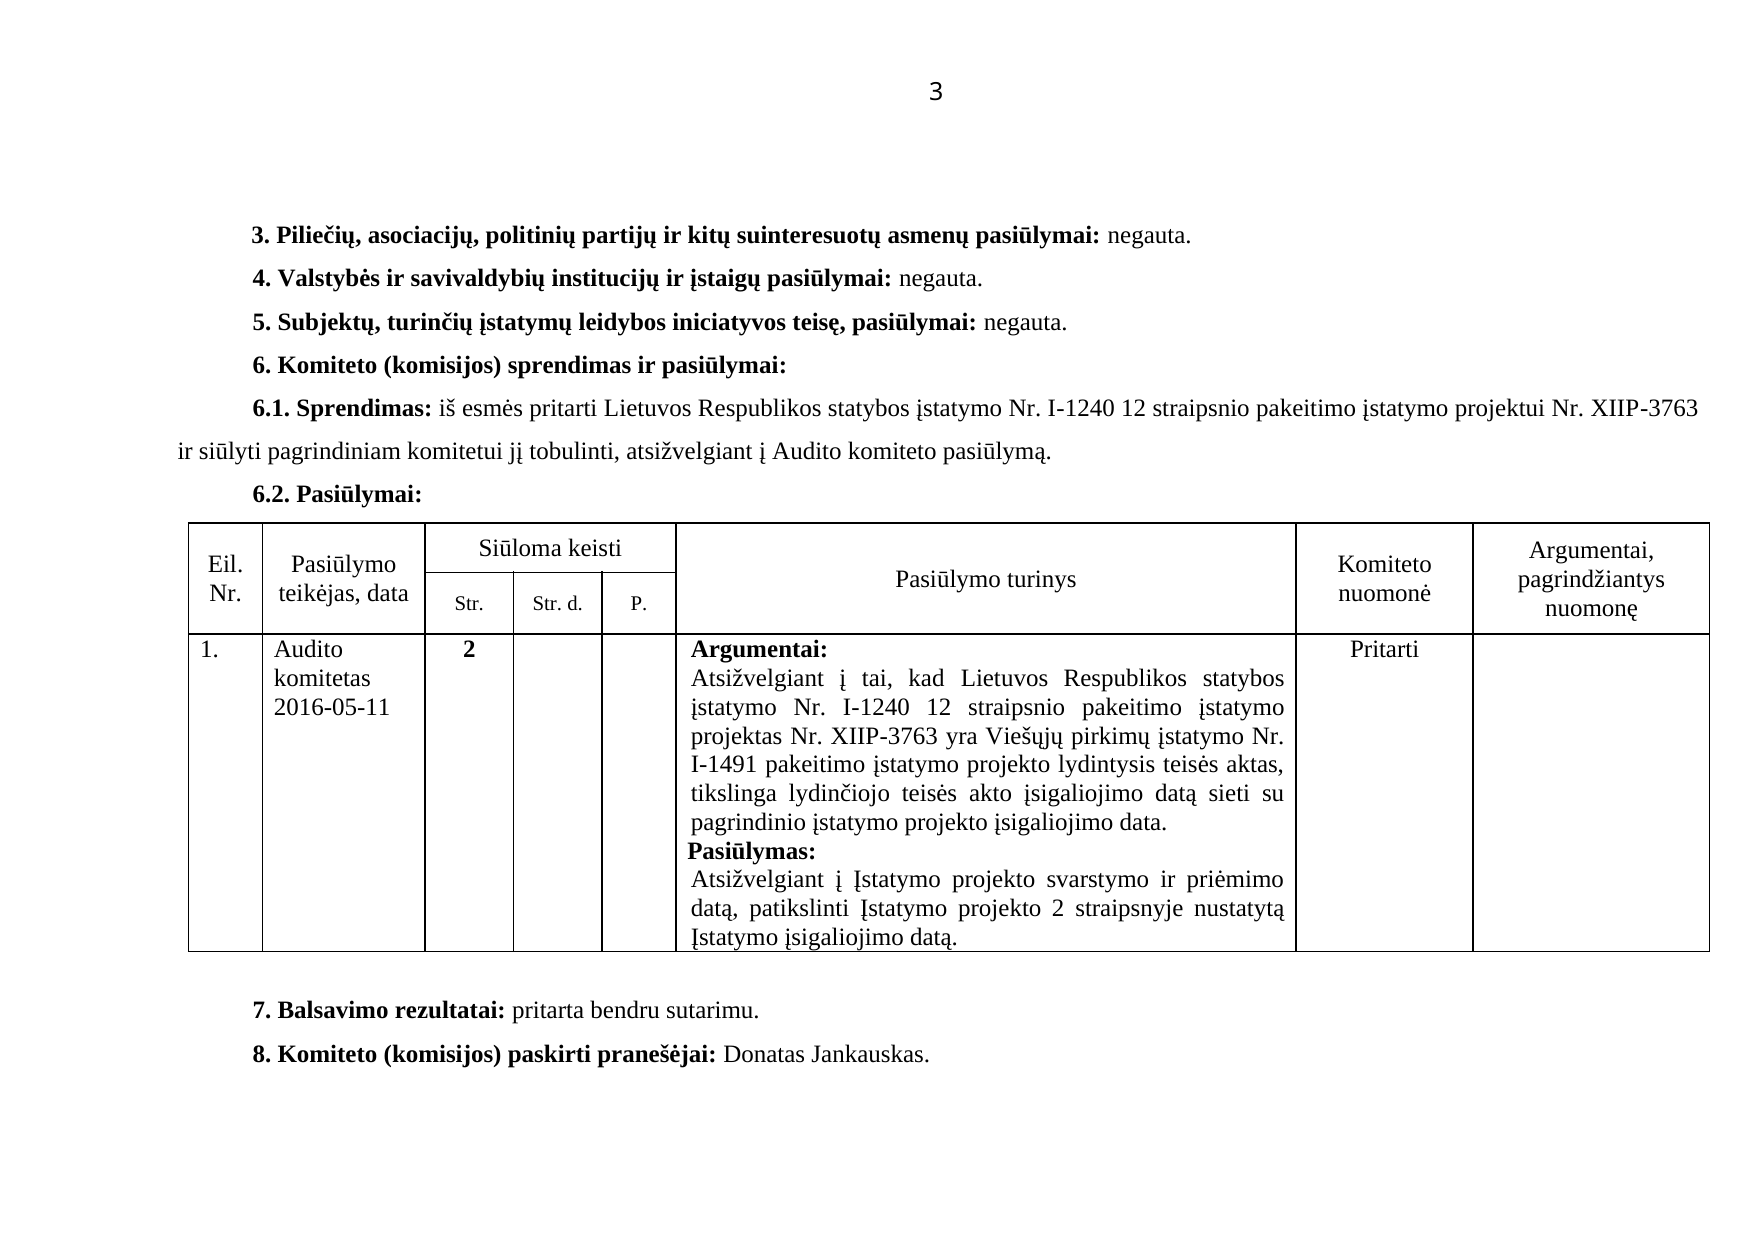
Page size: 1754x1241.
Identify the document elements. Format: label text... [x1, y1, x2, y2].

text 3. Piliečių, asociacijų, politinių partijų ir kitų suinteresuotų asmenų pasiūlymai: negauta. [177, 220, 1695, 249]
table_header Komiteto nuomonė [1297, 524, 1472, 633]
table_cell P. [603, 573, 675, 633]
text 4. Valstybės ir savivaldybių institucijų ir įstaigų pasiūlymai: negauta. [177, 263, 1695, 292]
table_cell Argumentai: Atsižvelgiant į tai, kad Lietuvos Respublikos statybos įstatymo Nr. I-1240 12 straipsnio pakeitimo įstatymo projektas Nr. XIIP-3763 yra Viešųjų pirkimų įstatymo Nr. I-1491 pakeitimo įstatymo projekto lydintysis teisės aktas, tikslinga lydinčiojo teisės akto įsigaliojimo datą sieti su pagrindinio įstatymo projekto įsigaliojimo data. Pasiūlymas: Atsižvelgiant į Įstatymo projekto svarstymo ir priėmimo datą, patikslinti Įstatymo projekto 2 straipsnyje nustatytą Įstatymo įsigaliojimo datą. [677, 635, 1295, 951]
table_cell [1474, 635, 1709, 951]
text 6.2. Pasiūlymai: [177, 479, 1695, 508]
text 6. Komiteto (komisijos) sprendimas ir pasiūlymai: [177, 350, 1695, 378]
text 7. Balsavimo rezultatai: pritarta bendru sutarimu. [177, 996, 1695, 1024]
text 5. Subjektų, turinčių įstatymų leidybos iniciatyvos teisę, pasiūlymai: negauta. [177, 307, 1695, 335]
table_cell Pritarti [1297, 635, 1472, 951]
table_cell Str. [426, 573, 513, 633]
table_header Pasiūlymo teikėjas, data [263, 524, 424, 633]
table_cell 1. [189, 635, 262, 951]
table_header Argumentai, pagrindžiantys nuomonę [1474, 524, 1709, 633]
table_cell [514, 635, 601, 951]
table_cell Str. d. [514, 573, 601, 633]
text 8. Komiteto (komisijos) paskirti pranešėjai: Donatas Jankauskas. [177, 1039, 1695, 1067]
text 6.1. Sprendimas: iš esmės pritarti Lietuvos Respublikos statybos įstatymo Nr. I-1240 12 straipsnio pakeitimo įstatymo projektui Nr. XIIP-3763 ir siūlyti pagrindiniam komitetui jį tobulinti, atsižvelgiant į Audito komiteto pasiūlymą. [177, 393, 1698, 465]
table_cell Audito komitetas 2016-05-11 [263, 635, 424, 951]
table_header Eil. Nr. [189, 524, 262, 633]
table_header Siūloma keisti [426, 524, 675, 571]
table_cell 2 [426, 635, 513, 951]
table_header Pasiūlymo turinys [677, 524, 1295, 633]
table_cell [603, 635, 675, 951]
